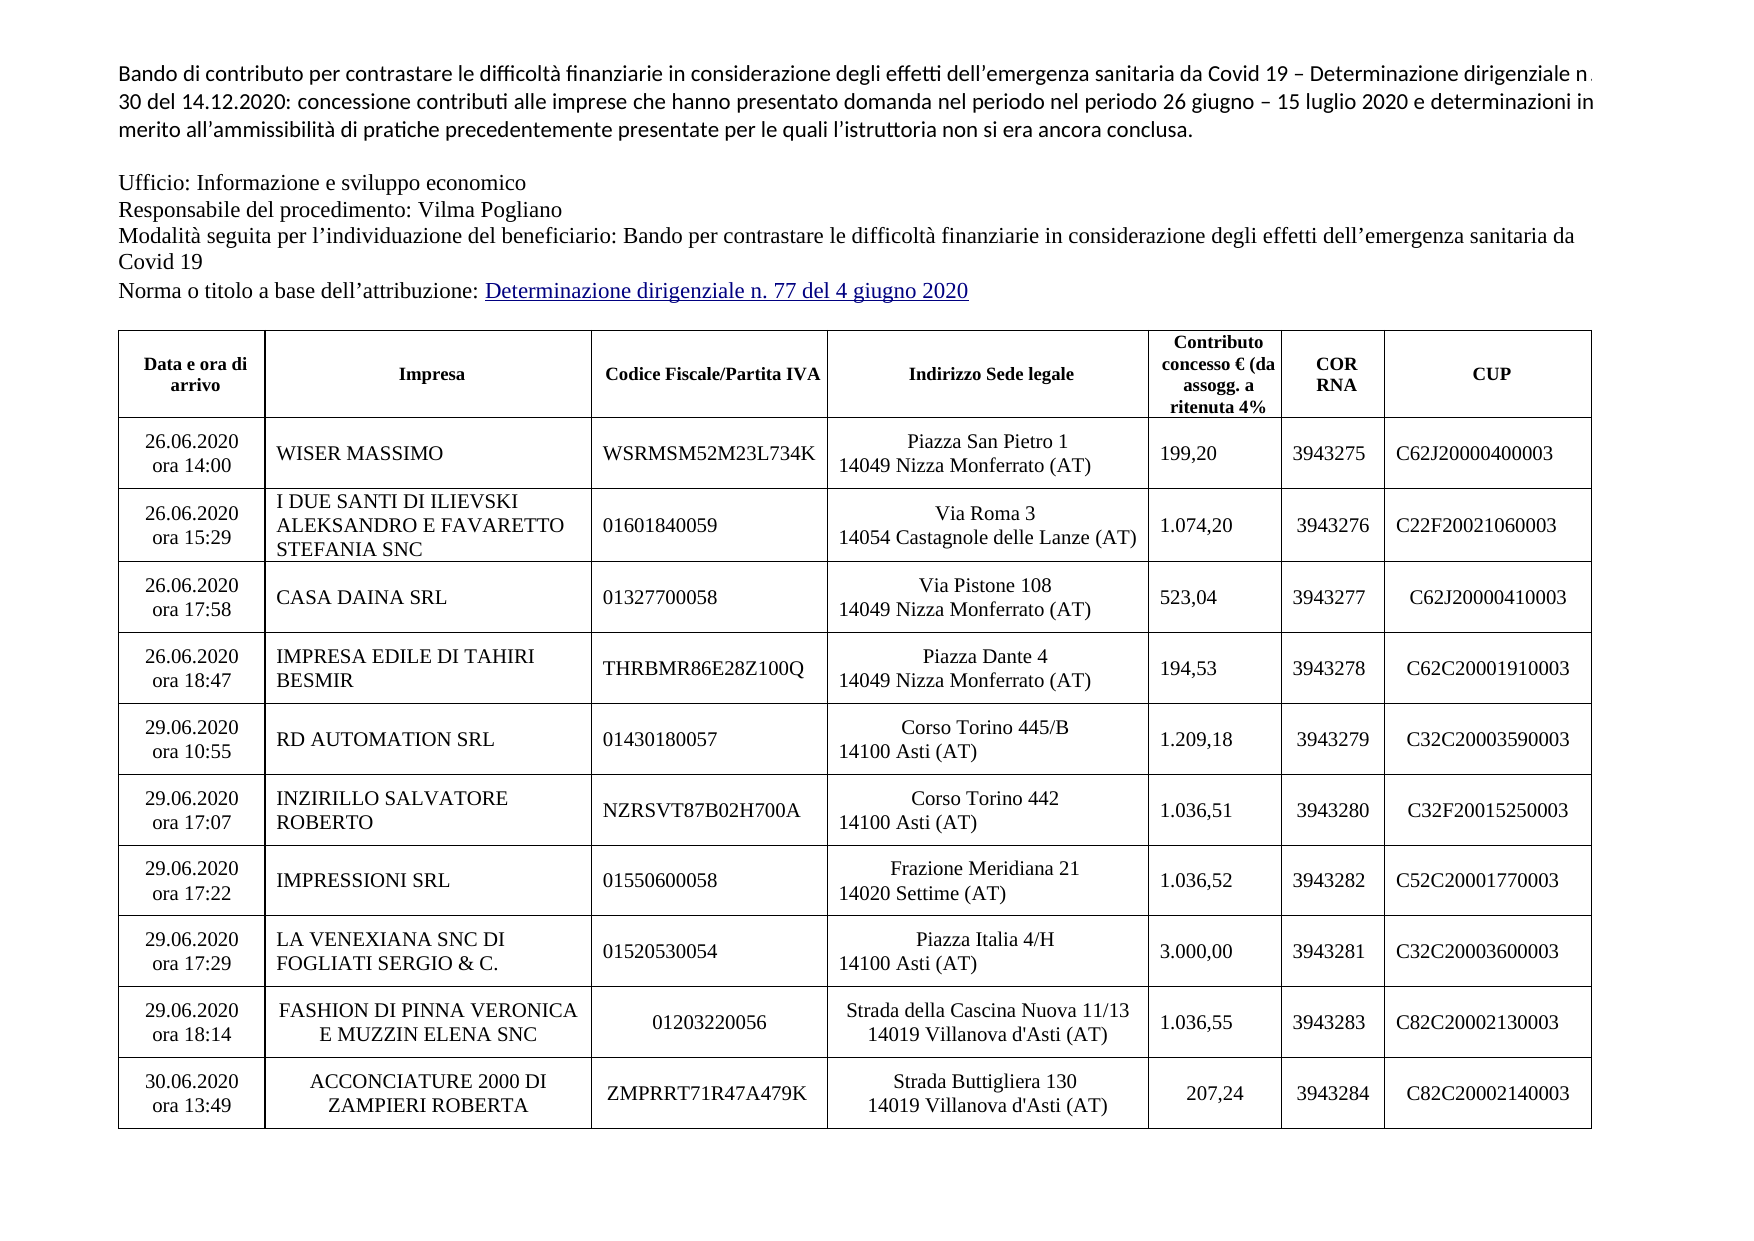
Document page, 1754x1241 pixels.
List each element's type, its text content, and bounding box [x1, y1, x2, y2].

table_cell 3943279 [1282, 704, 1384, 774]
table_cell RD AUTOMATION SRL [266, 704, 591, 774]
table_cell THRBMR86E28Z100Q [592, 633, 827, 703]
table_cell 30.06.2020 ora 13:49 [119, 1058, 264, 1128]
table_cell Piazza San Pietro 1 14049 Nizza Monferrato (AT) [828, 418, 1148, 488]
text Responsabile del procedimento: Vilma Pogliano [118, 196, 1591, 222]
text Modalità seguita per l’individuazione del beneficiario: Bando per contrastare le difficoltà finanziarie in considerazione degli effetti dell’emergenza sanitaria da Covid 19 [118, 222, 1624, 275]
table_header Contributo concesso € (da assogg. a ritenuta 4% [1149, 331, 1281, 417]
text Norma o titolo a base dell’attribuzione: Determinazione dirigenziale n. 77 del 4 giugno 2020 [118, 275, 1591, 303]
table_cell 3943277 [1282, 562, 1384, 632]
table_cell 3943282 [1282, 846, 1384, 915]
table_cell WISER MASSIMO [266, 418, 591, 488]
table_cell Via Pistone 108 14049 Nizza Monferrato (AT) [828, 562, 1148, 632]
table_cell C52C20001770003 [1385, 846, 1591, 915]
table_cell Frazione Meridiana 21 14020 Settime (AT) [828, 846, 1148, 915]
table_header Indirizzo Sede legale [828, 331, 1148, 417]
table_cell Strada della Cascina Nuova 11/13 14019 Villanova d'Asti (AT) [828, 987, 1148, 1057]
table_cell C22F20021060003 [1385, 489, 1591, 561]
table_header Codice Fiscale/Partita IVA [592, 331, 827, 417]
table_cell INZIRILLO SALVATORE ROBERTO [266, 775, 591, 844]
table_cell 01520530054 [592, 916, 827, 986]
table_cell 26.06.2020 ora 15:29 [119, 489, 264, 561]
table_cell 3943284 [1282, 1058, 1384, 1128]
table_cell 1.209,18 [1149, 704, 1281, 774]
table_cell Via Roma 3 14054 Castagnole delle Lanze (AT) [828, 489, 1148, 561]
table_cell 3943283 [1282, 987, 1384, 1057]
table_header Data e ora di arrivo [119, 331, 264, 417]
table_cell 3.000,00 [1149, 916, 1281, 986]
table_cell LA VENEXIANA SNC DI FOGLIATI SERGIO & C. [266, 916, 591, 986]
table_cell I DUE SANTI DI ILIEVSKI ALEKSANDRO E FAVARETTO STEFANIA SNC [266, 489, 591, 561]
table_cell Piazza Dante 4 14049 Nizza Monferrato (AT) [828, 633, 1148, 703]
table_cell Corso Torino 442 14100 Asti (AT) [828, 775, 1148, 844]
table_cell 3943275 [1282, 418, 1384, 488]
table_cell 3943280 [1282, 775, 1384, 844]
table_cell C82C20002130003 [1385, 987, 1591, 1057]
table_cell C32F20015250003 [1385, 775, 1591, 844]
table_header CUP [1385, 331, 1591, 417]
table_cell CASA DAINA SRL [266, 562, 591, 632]
table_cell C32C20003590003 [1385, 704, 1591, 774]
table_cell 3943278 [1282, 633, 1384, 703]
table_cell 26.06.2020 ora 17:58 [119, 562, 264, 632]
table_cell C32C20003600003 [1385, 916, 1591, 986]
table_cell WSRMSM52M23L734K [592, 418, 827, 488]
table_cell 01203220056 [592, 987, 827, 1057]
table_cell ZMPRRT71R47A479K [592, 1058, 827, 1128]
table_cell 29.06.2020 ora 17:07 [119, 775, 264, 844]
table_cell 01601840059 [592, 489, 827, 561]
table_cell C62J20000400003 [1385, 418, 1591, 488]
table_cell IMPRESA EDILE DI TAHIRI BESMIR [266, 633, 591, 703]
table_cell 29.06.2020 ora 17:22 [119, 846, 264, 915]
table_cell C62C20001910003 [1385, 633, 1591, 703]
table_cell ACCONCIATURE 2000 DI ZAMPIERI ROBERTA [266, 1058, 591, 1128]
table_cell 1.036,52 [1149, 846, 1281, 915]
table_cell 01430180057 [592, 704, 827, 774]
table_cell NZRSVT87B02H700A [592, 775, 827, 844]
table_cell 1.036,55 [1149, 987, 1281, 1057]
table_cell 194,53 [1149, 633, 1281, 703]
table_cell Strada Buttigliera 130 14019 Villanova d'Asti (AT) [828, 1058, 1148, 1128]
table_cell C62J20000410003 [1385, 562, 1591, 632]
table_cell 01550600058 [592, 846, 827, 915]
table_cell C82C20002140003 [1385, 1058, 1591, 1128]
text Ufficio: Informazione e sviluppo economico [118, 169, 1591, 196]
table_header COR RNA [1282, 331, 1384, 417]
table_cell 1.074,20 [1149, 489, 1281, 561]
table_cell 3943281 [1282, 916, 1384, 986]
table_cell 26.06.2020 ora 18:47 [119, 633, 264, 703]
table_cell Piazza Italia 4/H 14100 Asti (AT) [828, 916, 1148, 986]
table_cell 3943276 [1282, 489, 1384, 561]
table_cell 1.036,51 [1149, 775, 1281, 844]
table_cell 01327700058 [592, 562, 827, 632]
table_cell 29.06.2020 ora 18:14 [119, 987, 264, 1057]
table_cell FASHION DI PINNA VERONICA E MUZZIN ELENA SNC [266, 987, 591, 1057]
table_header Impresa [266, 331, 591, 417]
table_cell 26.06.2020 ora 14:00 [119, 418, 264, 488]
table_cell 207,24 [1149, 1058, 1281, 1128]
table_cell IMPRESSIONI SRL [266, 846, 591, 915]
table_cell 523,04 [1149, 562, 1281, 632]
table_cell 29.06.2020 ora 10:55 [119, 704, 264, 774]
table_cell Corso Torino 445/B 14100 Asti (AT) [828, 704, 1148, 774]
table_cell 199,20 [1149, 418, 1281, 488]
table_cell 29.06.2020 ora 17:29 [119, 916, 264, 986]
